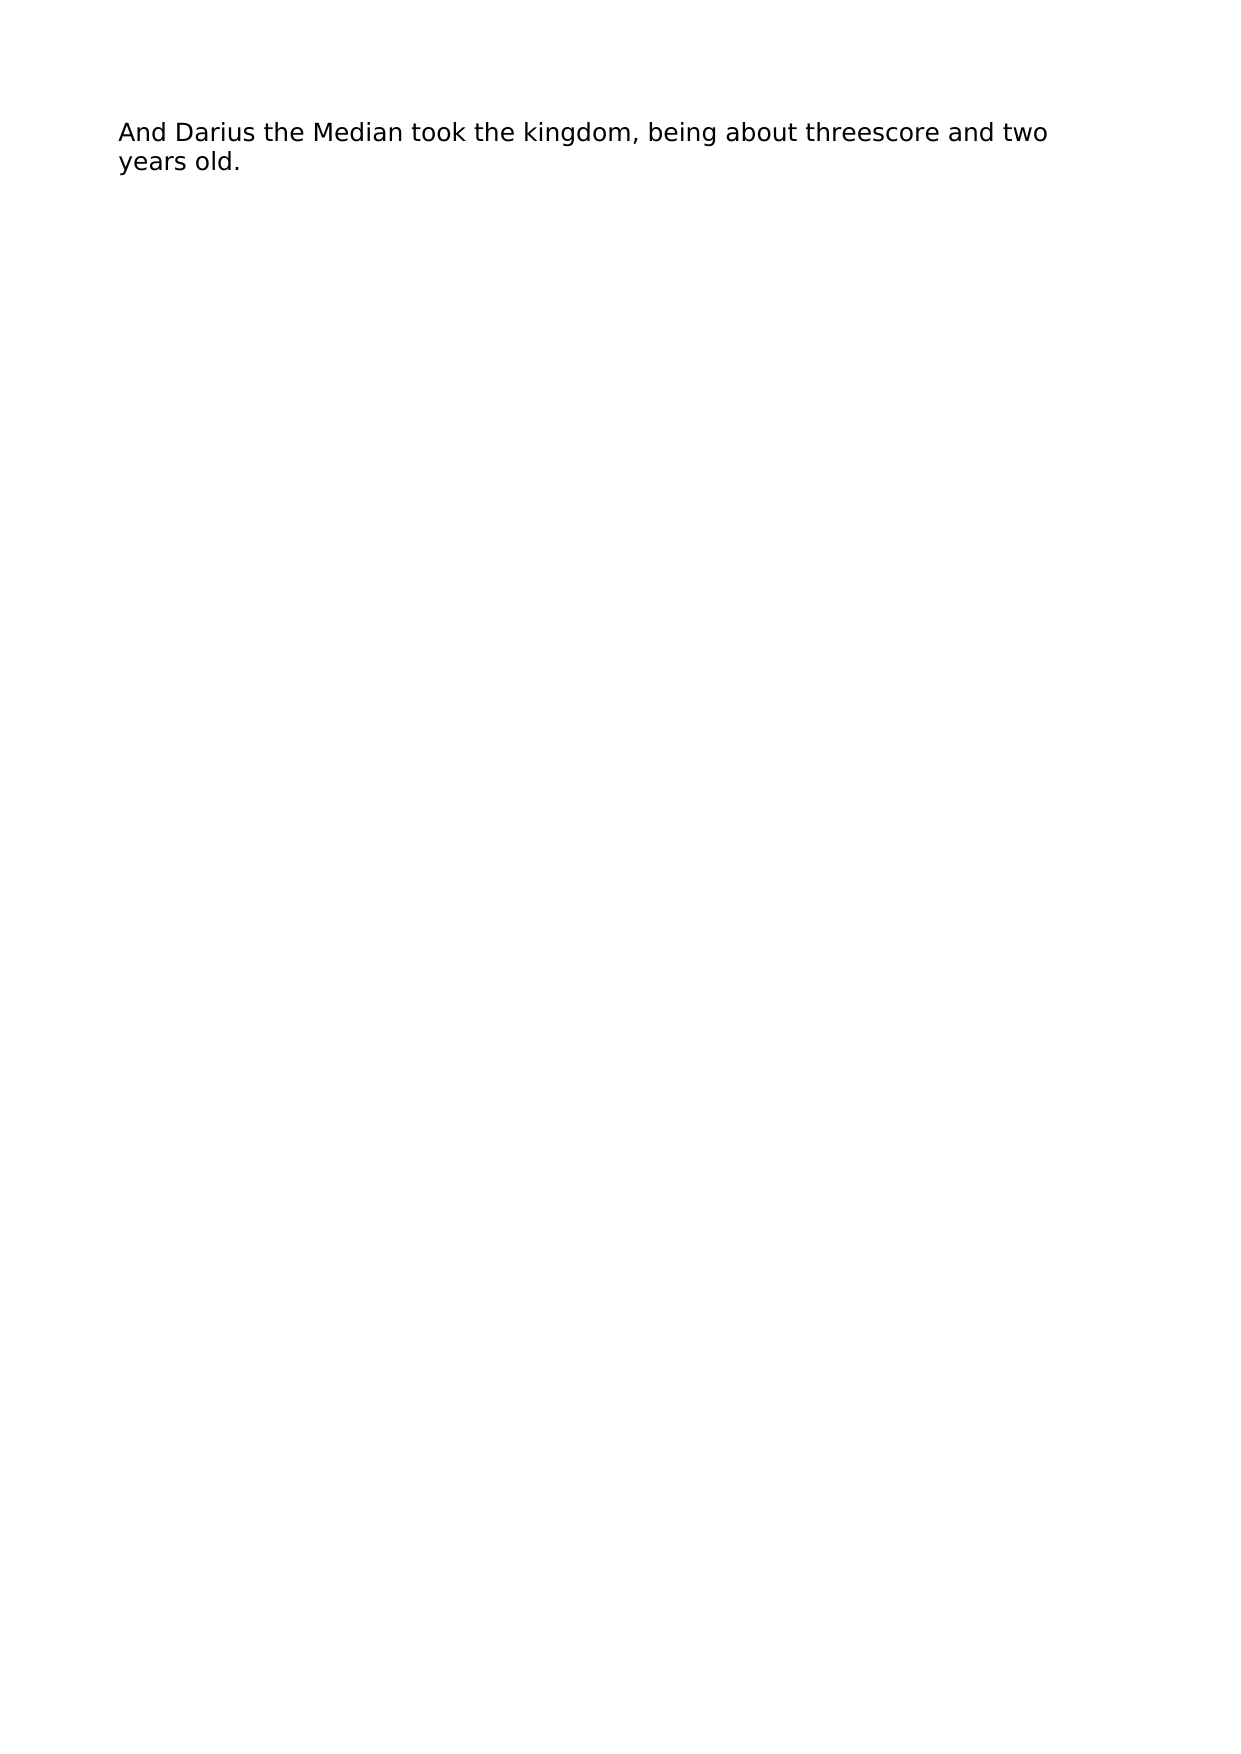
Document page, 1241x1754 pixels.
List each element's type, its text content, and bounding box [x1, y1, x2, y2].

text And Darius the Median took the kingdom, being about threescore and two years old. [118, 118, 1122, 176]
